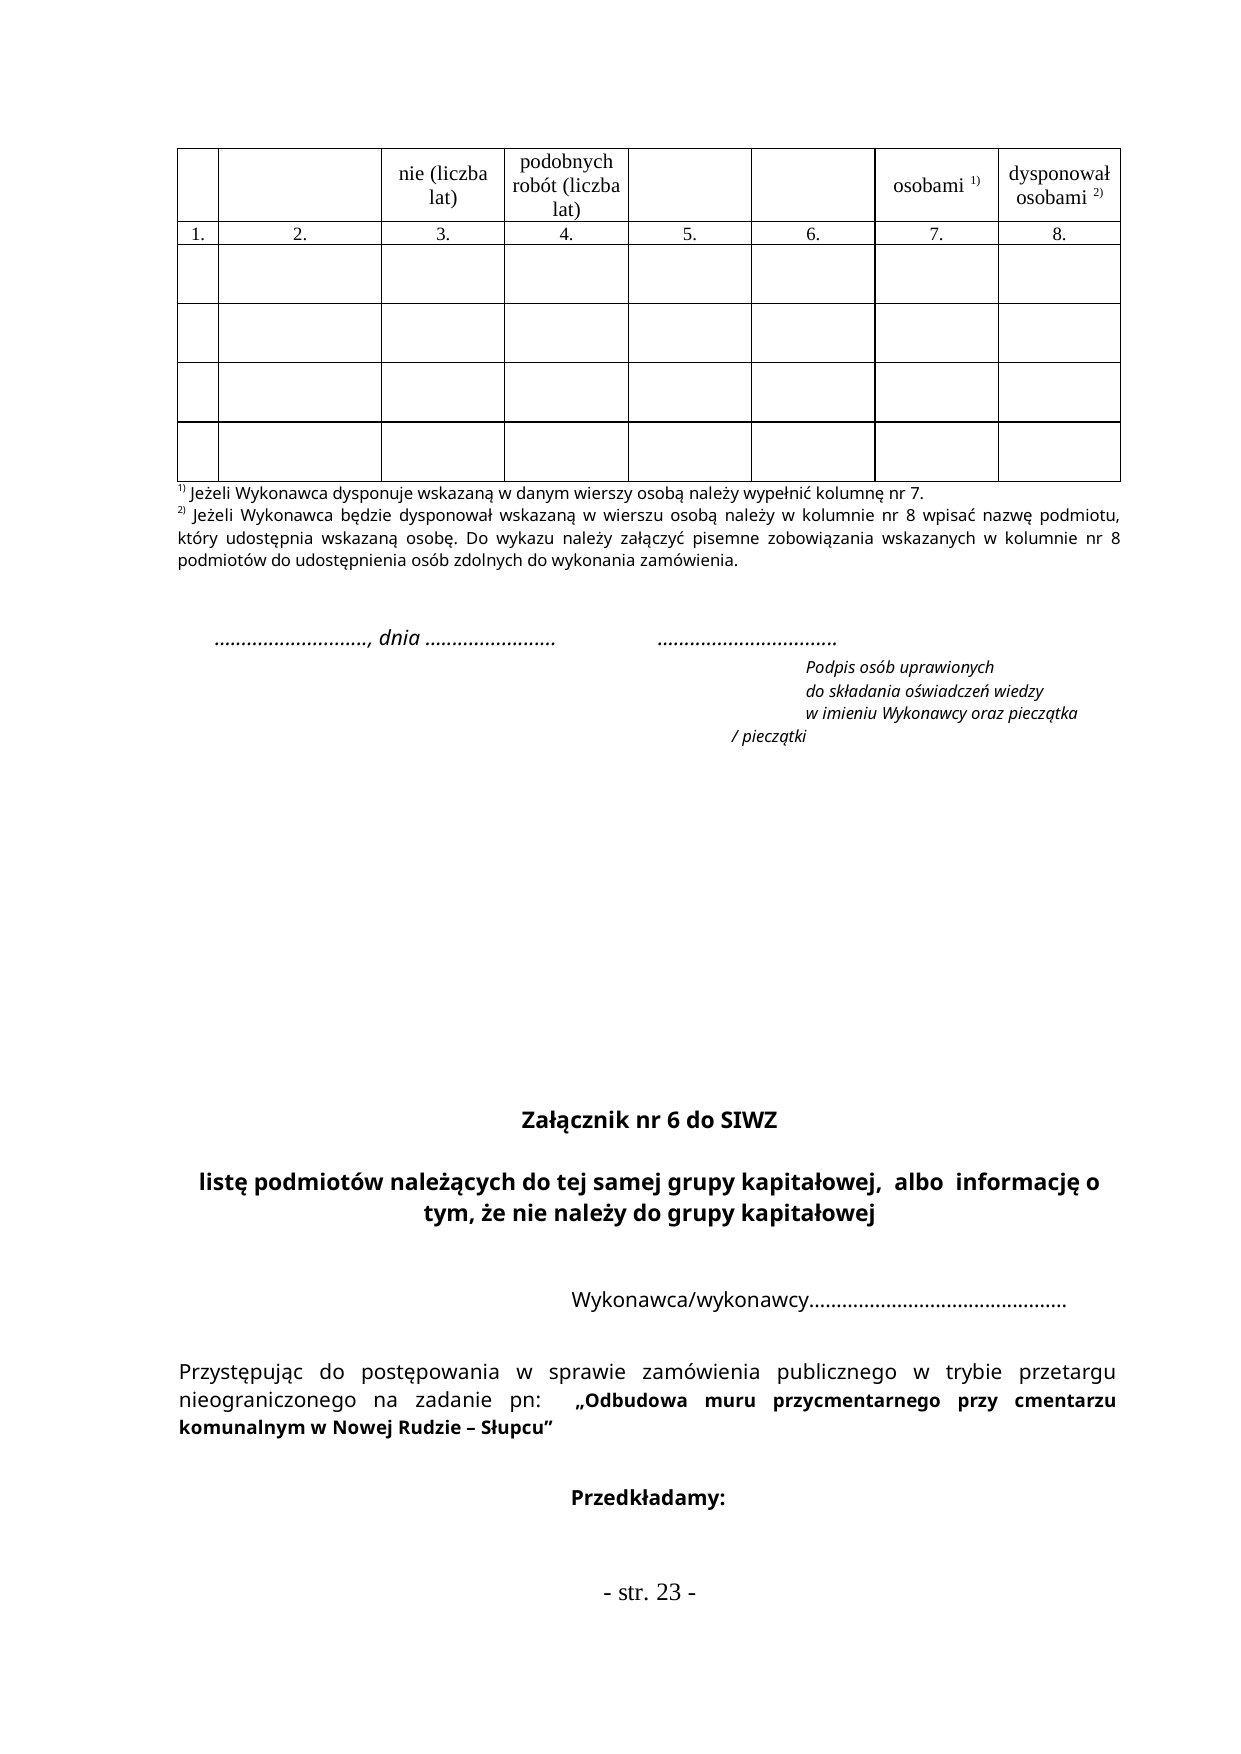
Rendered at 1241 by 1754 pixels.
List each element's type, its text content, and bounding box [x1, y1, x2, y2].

table_cell 3. [382, 222, 504, 244]
text Wykonawca/wykonawcy………...................................... [430, 1285, 1208, 1314]
table_cell [752, 304, 874, 362]
table_cell [876, 423, 998, 481]
table_cell 5. [629, 222, 751, 244]
table_cell 4. [505, 222, 628, 244]
table_cell [999, 245, 1120, 303]
table_cell [219, 304, 381, 362]
table_cell [752, 363, 874, 421]
table_header osobami 1) [876, 149, 998, 221]
table_header podobnych robót (liczba lat) [505, 149, 628, 221]
text w imieniu Wykonawcy oraz pieczątka / pieczątki [215, 702, 1122, 747]
table_cell [505, 304, 628, 362]
table_header [629, 149, 751, 221]
table_cell [382, 304, 504, 362]
table_cell [629, 304, 751, 362]
table_cell [752, 245, 874, 303]
table_cell [876, 363, 998, 421]
table_cell [876, 304, 998, 362]
table_cell 6. [752, 222, 874, 244]
table_cell [178, 423, 218, 481]
table_header [178, 149, 218, 221]
table_cell [629, 423, 751, 481]
text Przedkładamy: [179, 1483, 1117, 1511]
table_cell [382, 423, 504, 481]
text …........................., dnia …..................... ….............................. [215, 623, 1122, 651]
text Przystępując do postępowania w sprawie zamówienia publicznego w trybie przetargu nieograniczonego na zadanie pn: „Odbudowa muru przycmentarnego przy cmentarzu komunalnym w Nowej Rudzie – Słupcu” [179, 1357, 1117, 1440]
table_cell [999, 363, 1120, 421]
table_cell [629, 363, 751, 421]
table_cell [752, 423, 874, 481]
text do składania oświadczeń wiedzy [215, 680, 1122, 702]
table_cell [178, 245, 218, 303]
table_cell [219, 363, 381, 421]
table_header nie (liczba lat) [382, 149, 504, 221]
table_header [219, 149, 381, 221]
table_cell [178, 304, 218, 362]
table_cell [505, 423, 628, 481]
table_cell [876, 245, 998, 303]
table_cell [505, 363, 628, 421]
text listę podmiotów należących do tej samej grupy kapitałowej, albo informację o tym, że nie należy do grupy kapitałowej [177, 1166, 1122, 1228]
table_cell [382, 363, 504, 421]
table_cell 1. [178, 222, 218, 244]
table_cell 7. [876, 222, 998, 244]
table_cell 2. [219, 222, 381, 244]
table_cell 8. [999, 222, 1120, 244]
table_cell [505, 245, 628, 303]
table_cell [629, 245, 751, 303]
table_cell [999, 423, 1120, 481]
text Załącznik nr 6 do SIWZ [177, 1104, 1122, 1135]
table_cell [178, 363, 218, 421]
text Podpis osób uprawionych [215, 651, 1122, 680]
table_header dysponował osobami 2) [999, 149, 1120, 221]
table_cell [382, 245, 504, 303]
text 1) Jeżeli Wykonawca dysponuje wskazaną w danym wierszy osobą należy wypełnić kolumnę nr 7. [177, 482, 1122, 504]
table_header [752, 149, 874, 221]
table_cell [999, 304, 1120, 362]
table_cell [219, 423, 381, 481]
text 2) Jeżeli Wykonawca będzie dysponował wskazaną w wierszu osobą należy w kolumnie nr 8 wpisać nazwę podmiotu, który udostępnia wskazaną osobę. Do wykazu należy załączyć pisemne zobowiązania wskazanych w kolumnie nr 8 podmiotów do udostępnienia osób zdolnych do wykonania zamówienia. [177, 504, 1122, 572]
table_cell [219, 245, 381, 303]
